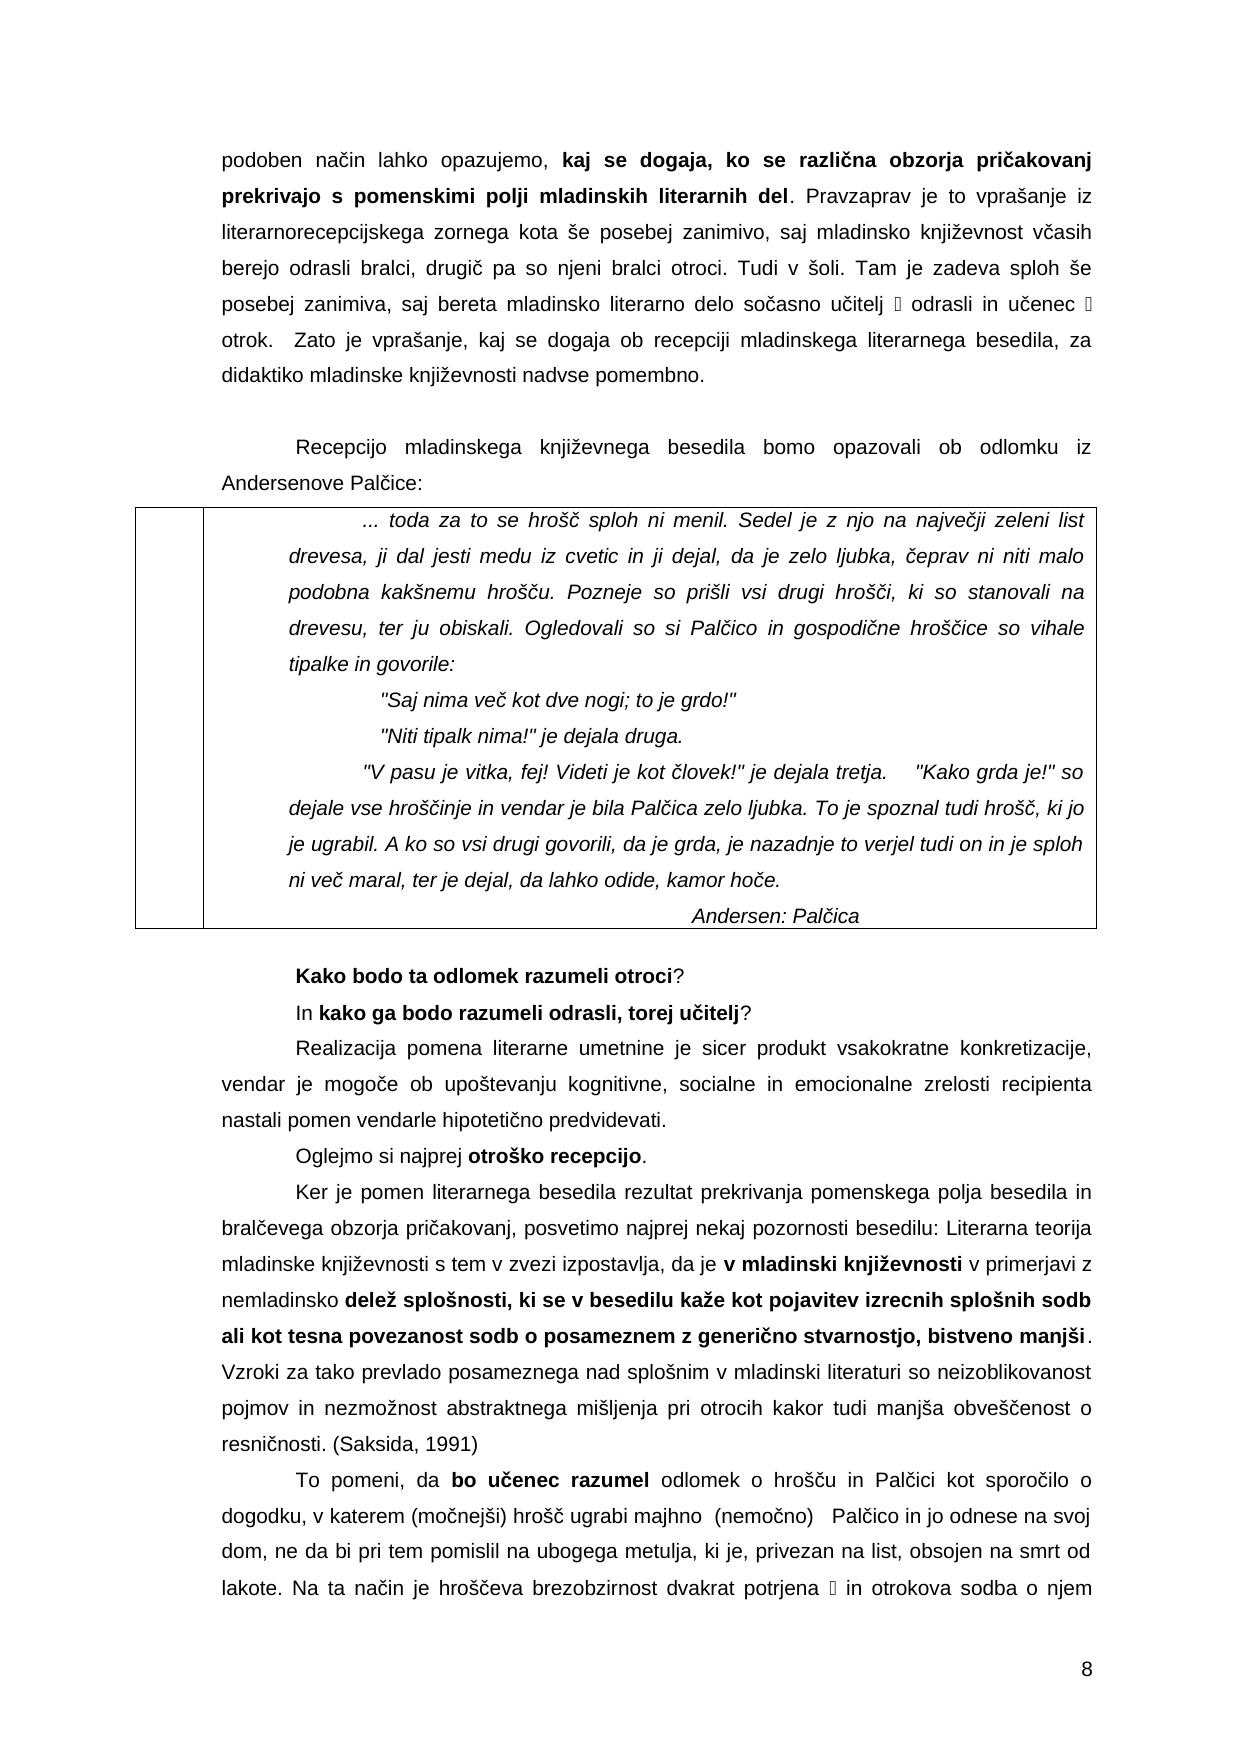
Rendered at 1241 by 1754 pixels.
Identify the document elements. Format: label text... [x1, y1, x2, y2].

table_header ... toda za to se hrošč sploh ni menil. Sedel je z njo na največji zeleni list drevesa, ji dal jesti medu iz cvetic in ji dejal, da je zelo ljubka, čeprav ni niti malo podobna kakšnemu hrošču. Pozneje so prišli vsi drugi hrošči, ki so stanovali na drevesu, ter ju obiskali. Ogledovali so si Palčico in gospodične hroščice so vihale tipalke in govorile: "Saj nima več kot dve nogi; to je grdo!" "Niti tipalk nima!" je dejala druga. "V pasu je vitka, fej! Videti je kot človek!" je dejala tretja. "Kako grda je!" so dejale vse hroščinje in vendar je bila Palčica zelo ljubka. To je spoznal tudi hrošč, ki jo je ugrabil. A ko so vsi drugi govorili, da je grda, je nazadnje to verjel tudi on in je sploh ni več maral, ter je dejal, da lahko odide, kamor hoče. Andersen: Palčica [204, 508, 1096, 927]
text Recepcijo mladinskega književnega besedila bomo opazovali ob odlomku iz Andersenove Palčice: [221, 435, 1093, 495]
text Oglejmo si najprej otroško recepcijo. [221, 1144, 1093, 1168]
text Ker je pomen literarnega besedila rezultat prekrivanja pomenskega polja besedila in bralčevega obzorja pričakovanj, posvetimo najprej nekaj pozornosti besedilu: Literarna teorija mladinske književnosti s tem v zvezi izpostavlja, da je v mladinski književnosti v primerjavi z nemladinsko delež splošnosti, ki se v besedilu kaže kot pojavitev izrecnih splošnih sodb ali kot tesna povezanost sodb o posameznem z generično stvarnostjo, bistveno manjši. Vzroki za tako prevlado posameznega nad splošnim v mladinski literaturi so neizoblikovanost pojmov in nezmožnost abstraktnega mišljenja pri otrocih kakor tudi manjša obveščenost o resničnosti. (Saksida, 1991) [221, 1180, 1093, 1456]
text In kako ga bodo razumeli odrasli, torej učitelj? [221, 1000, 1093, 1024]
text podoben način lahko opazujemo, kaj se dogaja, ko se različna obzorja pričakovanj prekrivajo s pomenskimi polji mladinskih literarnih del. Pravzaprav je to vprašanje iz literarnorecepcijskega zornega kota še posebej zanimivo, saj mladinsko književnost včasih berejo odrasli bralci, drugič pa so njeni bralci otroci. Tudi v šoli. Tam je zadeva sploh še posebej zanimiva, saj bereta mladinsko literarno delo sočasno učitelj  odrasli in učenec  otrok. Zato je vprašanje, kaj se dogaja ob recepciji mladinskega literarnega besedila, za didaktiko mladinske književnosti nadvse pomembno. [221, 148, 1093, 387]
text Realizacija pomena literarne umetnine je sicer produkt vsakokratne konkretizacije, vendar je mogoče ob upoštevanju kognitivne, socialne in emocionalne zrelosti recipienta nastali pomen vendarle hipotetično predvidevati. [221, 1036, 1093, 1132]
table_header [136, 508, 203, 927]
text Kako bodo ta odlomek razumeli otroci? [221, 964, 1093, 988]
text To pomeni, da bo učenec razumel odlomek o hrošču in Palčici kot sporočilo o dogodku, v katerem (močnejši) hrošč ugrabi majhno (nemočno) Palčico in jo odnese na svoj dom, ne da bi pri tem pomislil na ubogega metulja, ki je, privezan na list, obsojen na smrt od lakote. Na ta način je hroščeva brezobzirnost dvakrat potrjena  in otrokova sodba o njem [221, 1467, 1093, 1599]
